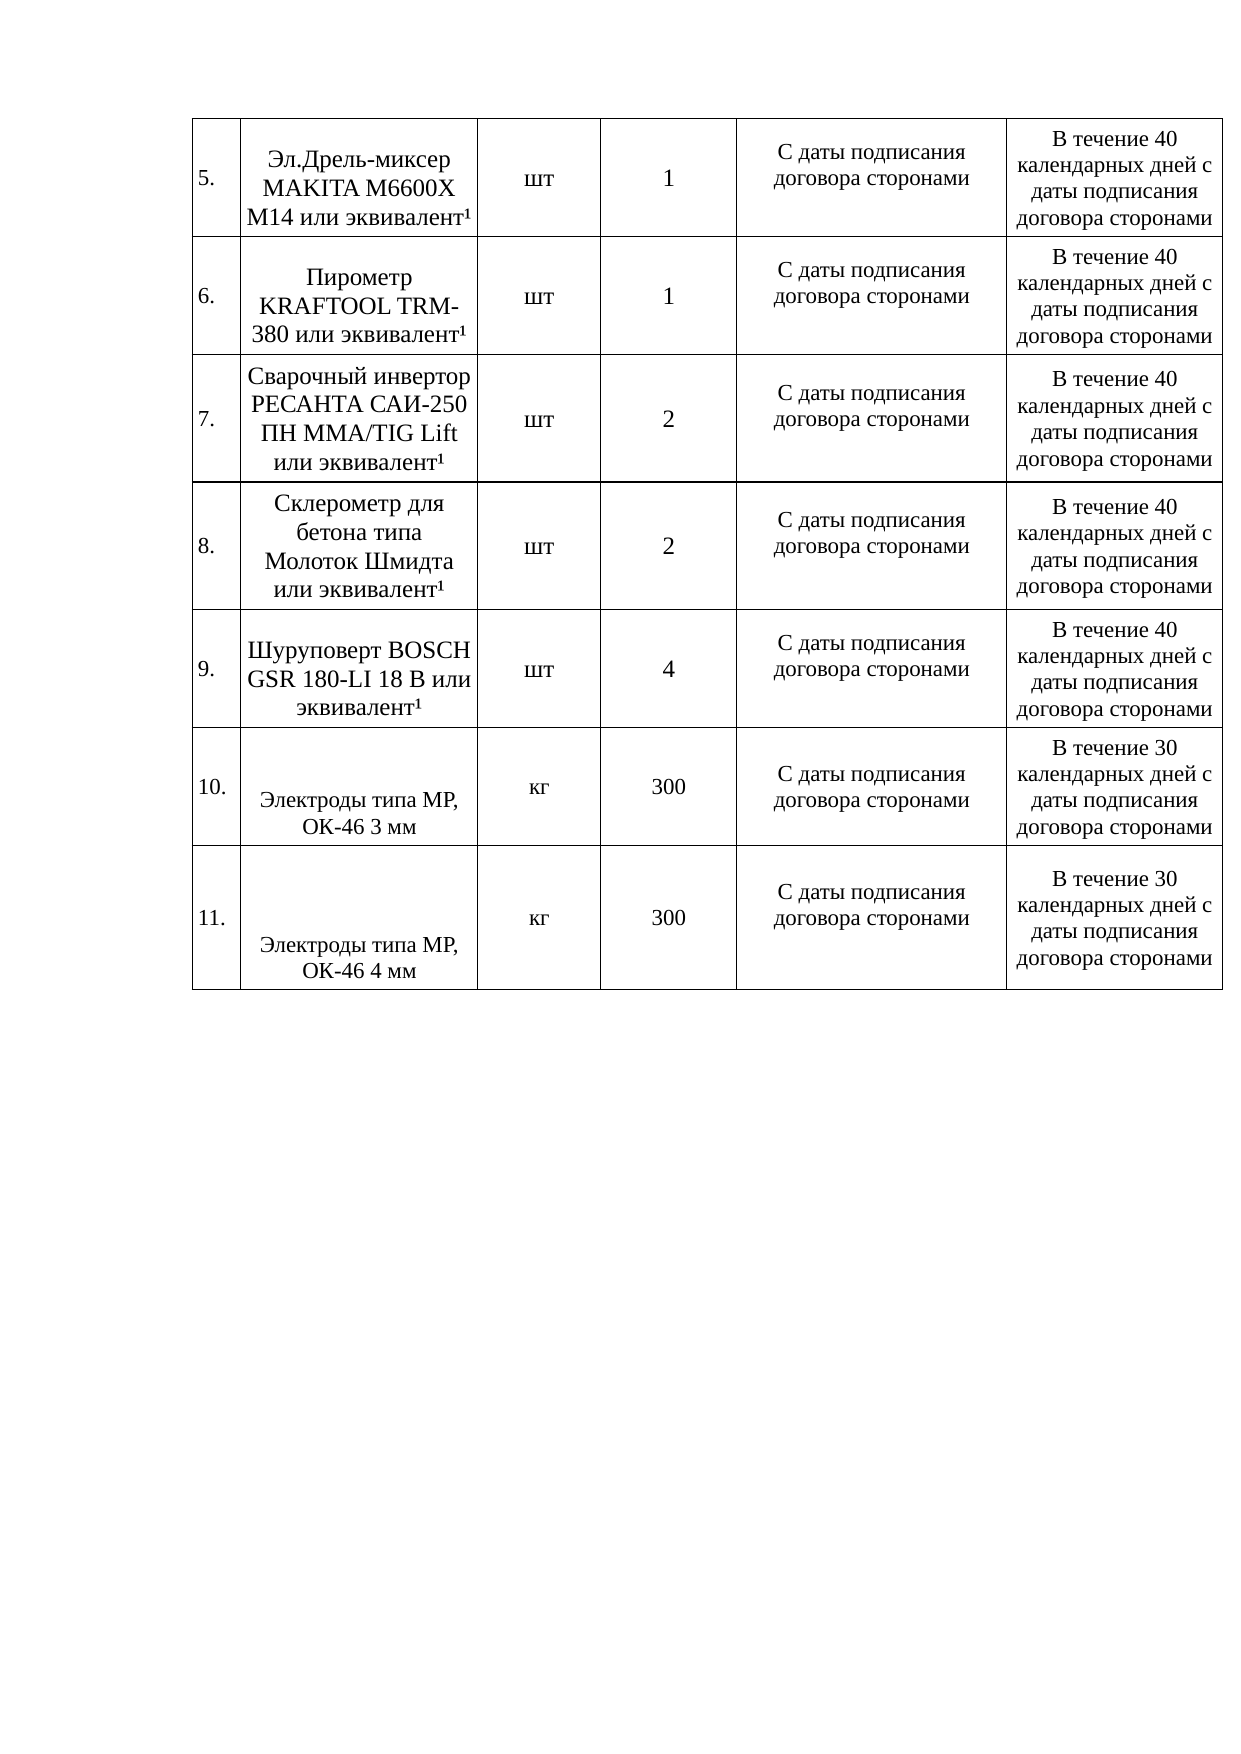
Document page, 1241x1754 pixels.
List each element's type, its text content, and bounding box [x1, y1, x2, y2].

table_cell В течение 40 календарных дней с даты подписания договора сторонами [1007, 483, 1222, 609]
table_cell Сварочный инвертор РЕСАНТА САИ-250 ПН MMA/TIG Lift или эквивалент¹ [241, 355, 477, 481]
table_cell В течение 30 календарных дней с даты подписания договора сторонами [1007, 728, 1222, 845]
table_cell В течение 30 календарных дней с даты подписания договора сторонами [1007, 846, 1222, 989]
table_cell шт [478, 119, 600, 236]
table_cell шт [478, 355, 600, 481]
table_cell В течение 40 календарных дней с даты подписания договора сторонами [1007, 119, 1222, 236]
table_cell Шуруповерт BOSCH GSR 180-LI 18 В или эквивалент¹ [241, 610, 477, 727]
table_cell 2 [601, 355, 736, 481]
table_cell шт [478, 483, 600, 609]
table_cell 2 [601, 483, 736, 609]
table_cell шт [478, 610, 600, 727]
table_cell 300 [601, 728, 736, 845]
table_cell [193, 237, 240, 354]
table_cell Электроды типа МР, ОК-46 3 мм [241, 728, 477, 845]
table_cell В течение 40 календарных дней с даты подписания договора сторонами [1007, 237, 1222, 354]
table_cell С даты подписания договора сторонами [737, 728, 1006, 845]
table_cell кг [478, 846, 600, 989]
table_cell 1 [601, 237, 736, 354]
table_cell [193, 728, 240, 845]
table_cell [193, 610, 240, 727]
table_cell 4 [601, 610, 736, 727]
table_cell В течение 40 календарных дней с даты подписания договора сторонами [1007, 355, 1222, 481]
table_cell Эл.Дрель-миксер MAKITA M6600X M14 или эквивалент¹ [241, 119, 477, 236]
table_cell кг [478, 728, 600, 845]
table_cell [193, 355, 240, 481]
table_cell шт [478, 237, 600, 354]
table_cell С даты подписания договора сторонами [737, 483, 1006, 609]
table_cell 1 [601, 119, 736, 236]
table_cell С даты подписания договора сторонами [737, 119, 1006, 236]
table_cell С даты подписания договора сторонами [737, 846, 1006, 989]
table_cell С даты подписания договора сторонами [737, 355, 1006, 481]
table_cell В течение 40 календарных дней с даты подписания договора сторонами [1007, 610, 1222, 727]
table_cell Пирометр KRAFTOOL TRM-380 или эквивалент¹ [241, 237, 477, 354]
table_cell [193, 483, 240, 609]
table_cell 300 [601, 846, 736, 989]
table_cell С даты подписания договора сторонами [737, 610, 1006, 727]
table_cell [193, 846, 240, 989]
table_cell [193, 119, 240, 236]
table_cell С даты подписания договора сторонами [737, 237, 1006, 354]
table_cell Электроды типа МР, ОК-46 4 мм [241, 846, 477, 989]
table_cell Склерометр для бетона типа Молоток Шмидта или эквивалент¹ [241, 483, 477, 609]
